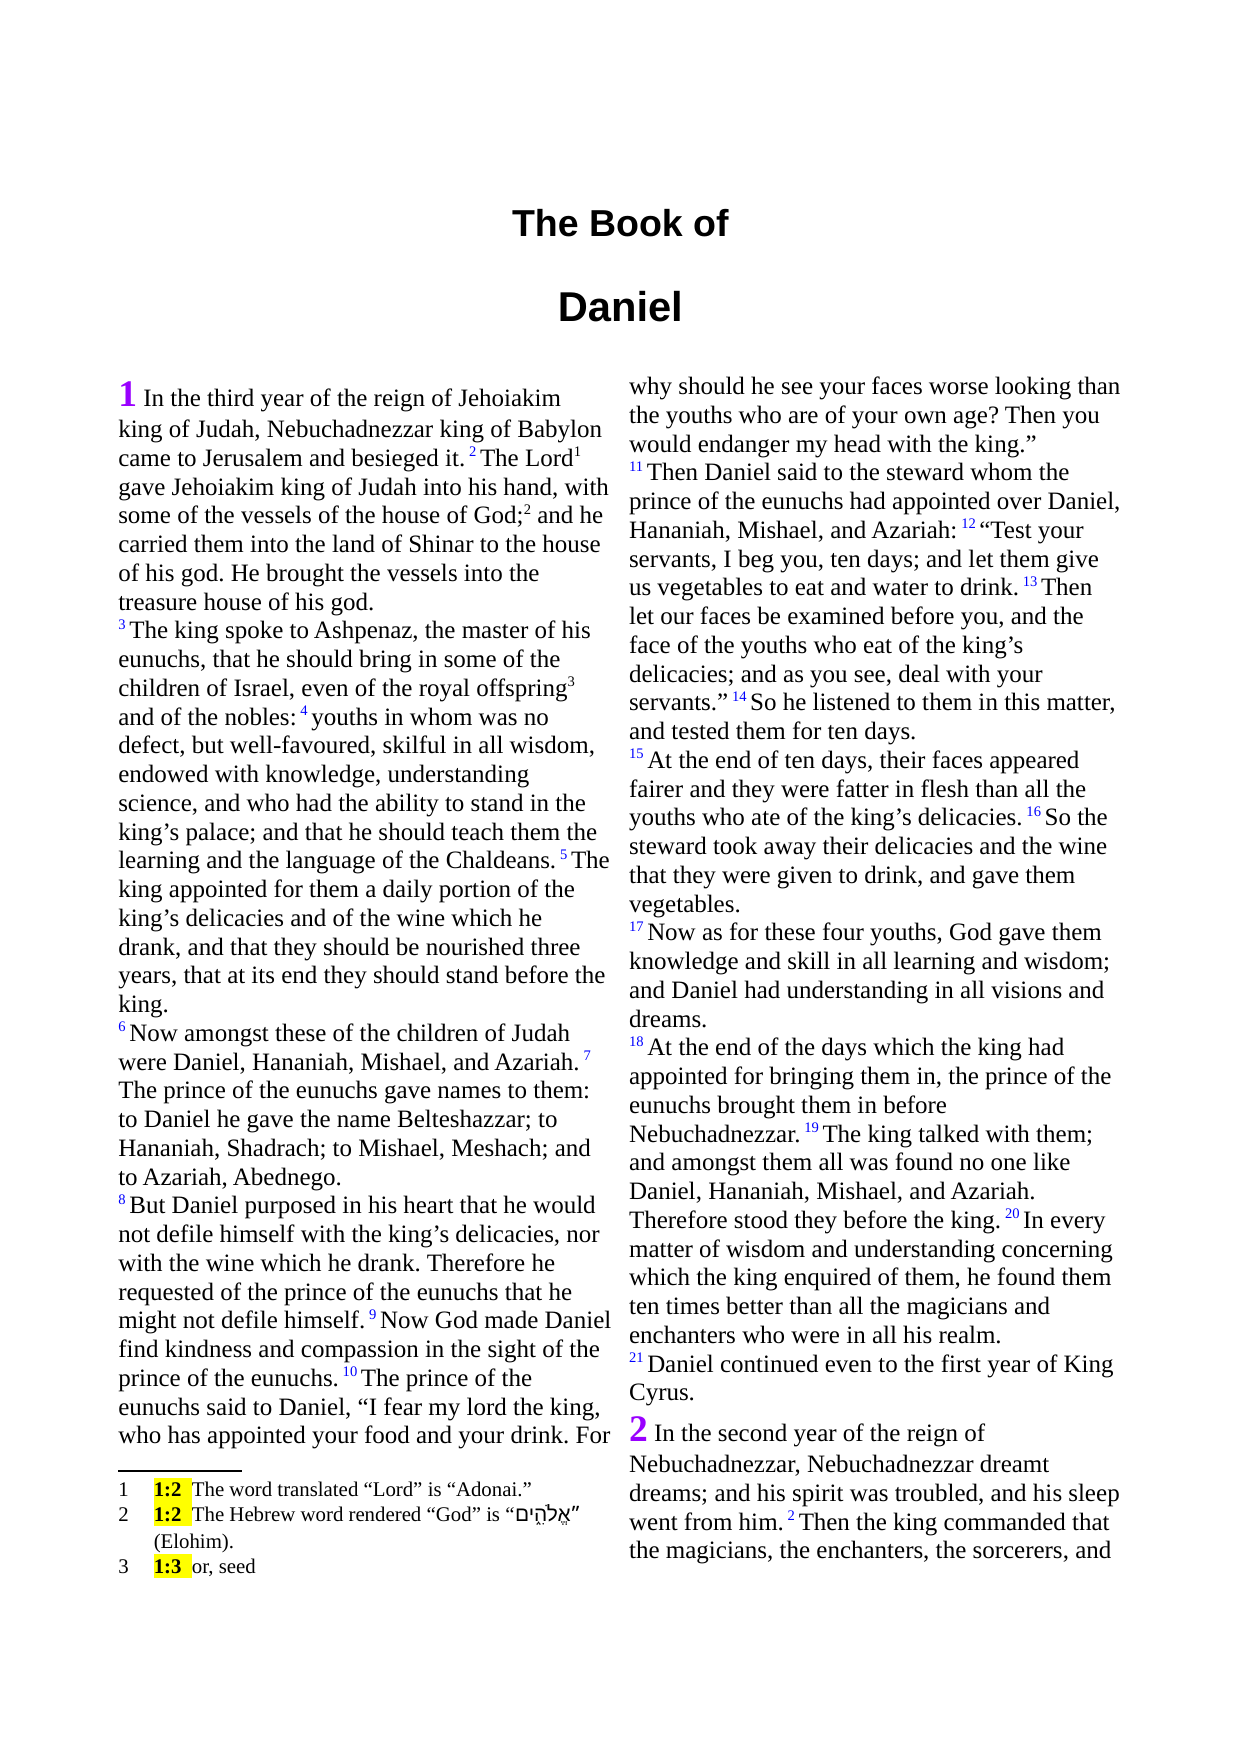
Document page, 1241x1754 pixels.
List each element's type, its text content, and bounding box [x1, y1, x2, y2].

text 11 Then Daniel said to the steward whom the prince of the eunuchs had appointed over Daniel, Hananiah, Mishael, and Azariah: 12 “Test your servants, I beg you, ten days; and let them give us vegetables to eat and water to drink. 13 Then let our faces be examined before you, and the face of the youths who eat of the king’s delicacies; and as you see, deal with your servants.” 14 So he listened to them in this matter, and tested them for ten days. [629, 457, 1122, 745]
title Daniel [118, 282, 1122, 330]
text 3 The king spoke to Ashpenaz, the master of his eunuchs, that he should bring in some of the children of Israel, even of the royal offspring and of the nobles: 4 youths in whom was no defect, but well-favoured, skilful in all wisdom, endowed with knowledge, understanding science, and who had the ability to stand in the king’s palace; and that he should teach them the learning and the language of the Chaldeans. 5 The king appointed for them a daily portion of the king’s delicacies and of the wine which he drank, and that they should be nourished three years, that at its end they should stand before the king. [118, 616, 611, 1018]
text 1 In the third year of the reign of Jehoiakim king of Judah, Nebuchadnezzar king of Babylon came to Jerusalem and besieged it. 2 The Lord gave Jehoiakim king of Judah into his hand, with some of the vessels of the house of God; and he carried them into the land of Shinar to the house of his god. He brought the vessels into the treasure house of his god. [118, 371, 611, 616]
text 15 At the end of ten days, their faces appeared fairer and they were fatter in flesh than all the youths who ate of the king’s delicacies. 16 So the steward took away their delicacies and the wine that they were given to drink, and gave them vegetables. [629, 745, 1122, 917]
text 1:2 The word translated “Lord” is “Adonai.” [118, 1477, 611, 1501]
text 8 But Daniel purposed in his heart that he would not defile himself with the king’s delicacies, nor with the wine which he drank. Therefore he requested of the prince of the eunuchs that he might not defile himself. 9 Now God made Daniel find kindness and compassion in the sight of the prince of the eunuchs. 10 The prince of the eunuchs said to Daniel, “I fear my lord the king, who has appointed your food and your drink. For [118, 1191, 611, 1449]
text 1:3 or, seed [118, 1553, 611, 1578]
text 17 Now as for these four youths, God gave them knowledge and skill in all learning and wisdom; and Daniel had understanding in all visions and dreams. [629, 917, 1122, 1032]
text 2 In the second year of the reign of Nebuchadnezzar, Nebuchadnezzar dreamt dreams; and his spirit was troubled, and his sleep went from him. 2 Then the king commanded that the magicians, the enchanters, the sorcerers, and [629, 1406, 1122, 1564]
title The Book of [118, 201, 1122, 244]
text 6 Now amongst these of the children of Judah were Daniel, Hananiah, Mishael, and Azariah. 7 The prince of the eunuchs gave names to them: to Daniel he gave the name Belteshazzar; to Hananiah, Shadrach; to Mishael, Meshach; and to Azariah, Abednego. [118, 1018, 611, 1191]
text 1:2 The Hebrew word rendered “God” is “אֱלֹהִ֑ים” (Elohim). [118, 1501, 611, 1553]
text 21 Daniel continued even to the first year of King Cyrus. [629, 1349, 1122, 1406]
text 18 At the end of the days which the king had appointed for bringing them in, the prince of the eunuchs brought them in before Nebuchadnezzar. 19 The king talked with them; and amongst them all was found no one like Daniel, Hananiah, Mishael, and Azariah. Therefore stood they before the king. 20 In every matter of wisdom and understanding concerning which the king enquired of them, he found them ten times better than all the magicians and enchanters who were in all his realm. [629, 1032, 1122, 1349]
text why should he see your faces worse looking than the youths who are of your own age? Then you would endanger my head with the king.” [629, 371, 1122, 457]
